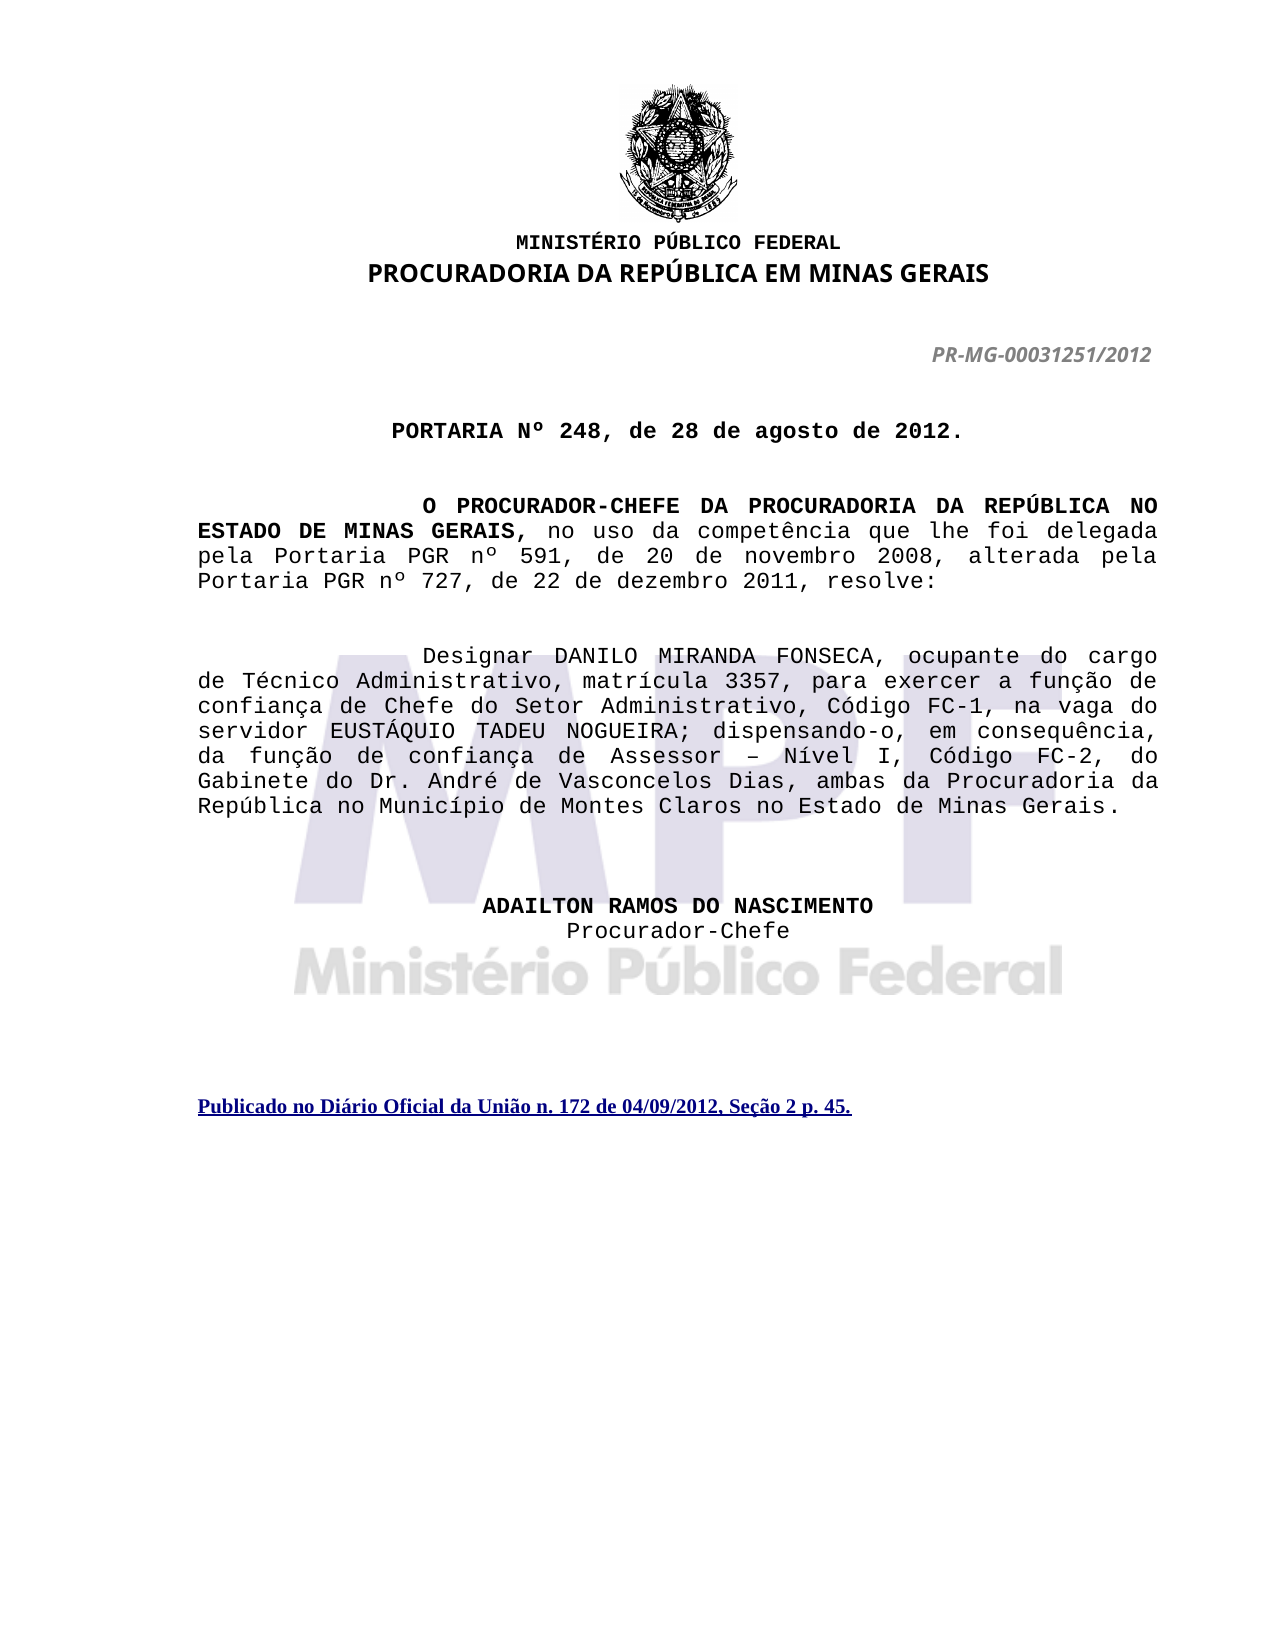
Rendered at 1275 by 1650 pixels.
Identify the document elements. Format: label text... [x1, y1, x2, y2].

picture [294, 943, 1062, 995]
text PR-MG-00031251/2012 [197, 339, 1159, 368]
text Procurador-Chefe [197, 918, 1159, 943]
text Publicado no Diário Oficial da União n. 172 de 04/09/2012, Seção 2 p. 45. [197, 1093, 1159, 1118]
text PORTARIA Nº 248, de 28 de agosto de 2012. [197, 418, 1159, 443]
subtitle ADAILTON RAMOS DO NASCIMENTO [197, 893, 1159, 918]
text Designar DANILO MIRANDA FONSECA, ocupante do cargo de Técnico Administrativo, matrícula 3357, para exercer a função de confiança de Chefe do Setor Administrativo, Código FC-1, na vaga do servidor Eustáquio Tadeu Nogueira; dispensando-o, em consequência, da função de confiança de Assessor – Nível I, Código FC-2, do Gabinete do Dr. André de Vasconcelos Dias, ambas da Procuradoria da República no Município de Montes Claros no Estado de Minas Gerais. [197, 643, 1159, 818]
picture [294, 818, 1062, 893]
text O PROCURADOR-CHEFE DA PROCURADORIA DA REPÚBLICA NO ESTADO DE MINAS GERAIS, no uso da competência que lhe foi delegada pela Portaria PGR nº 591, de 20 de novembro 2008, alterada pela Portaria PGR nº 727, de 22 de dezembro 2011, resolve: [197, 493, 1159, 593]
picture [619, 84, 738, 223]
